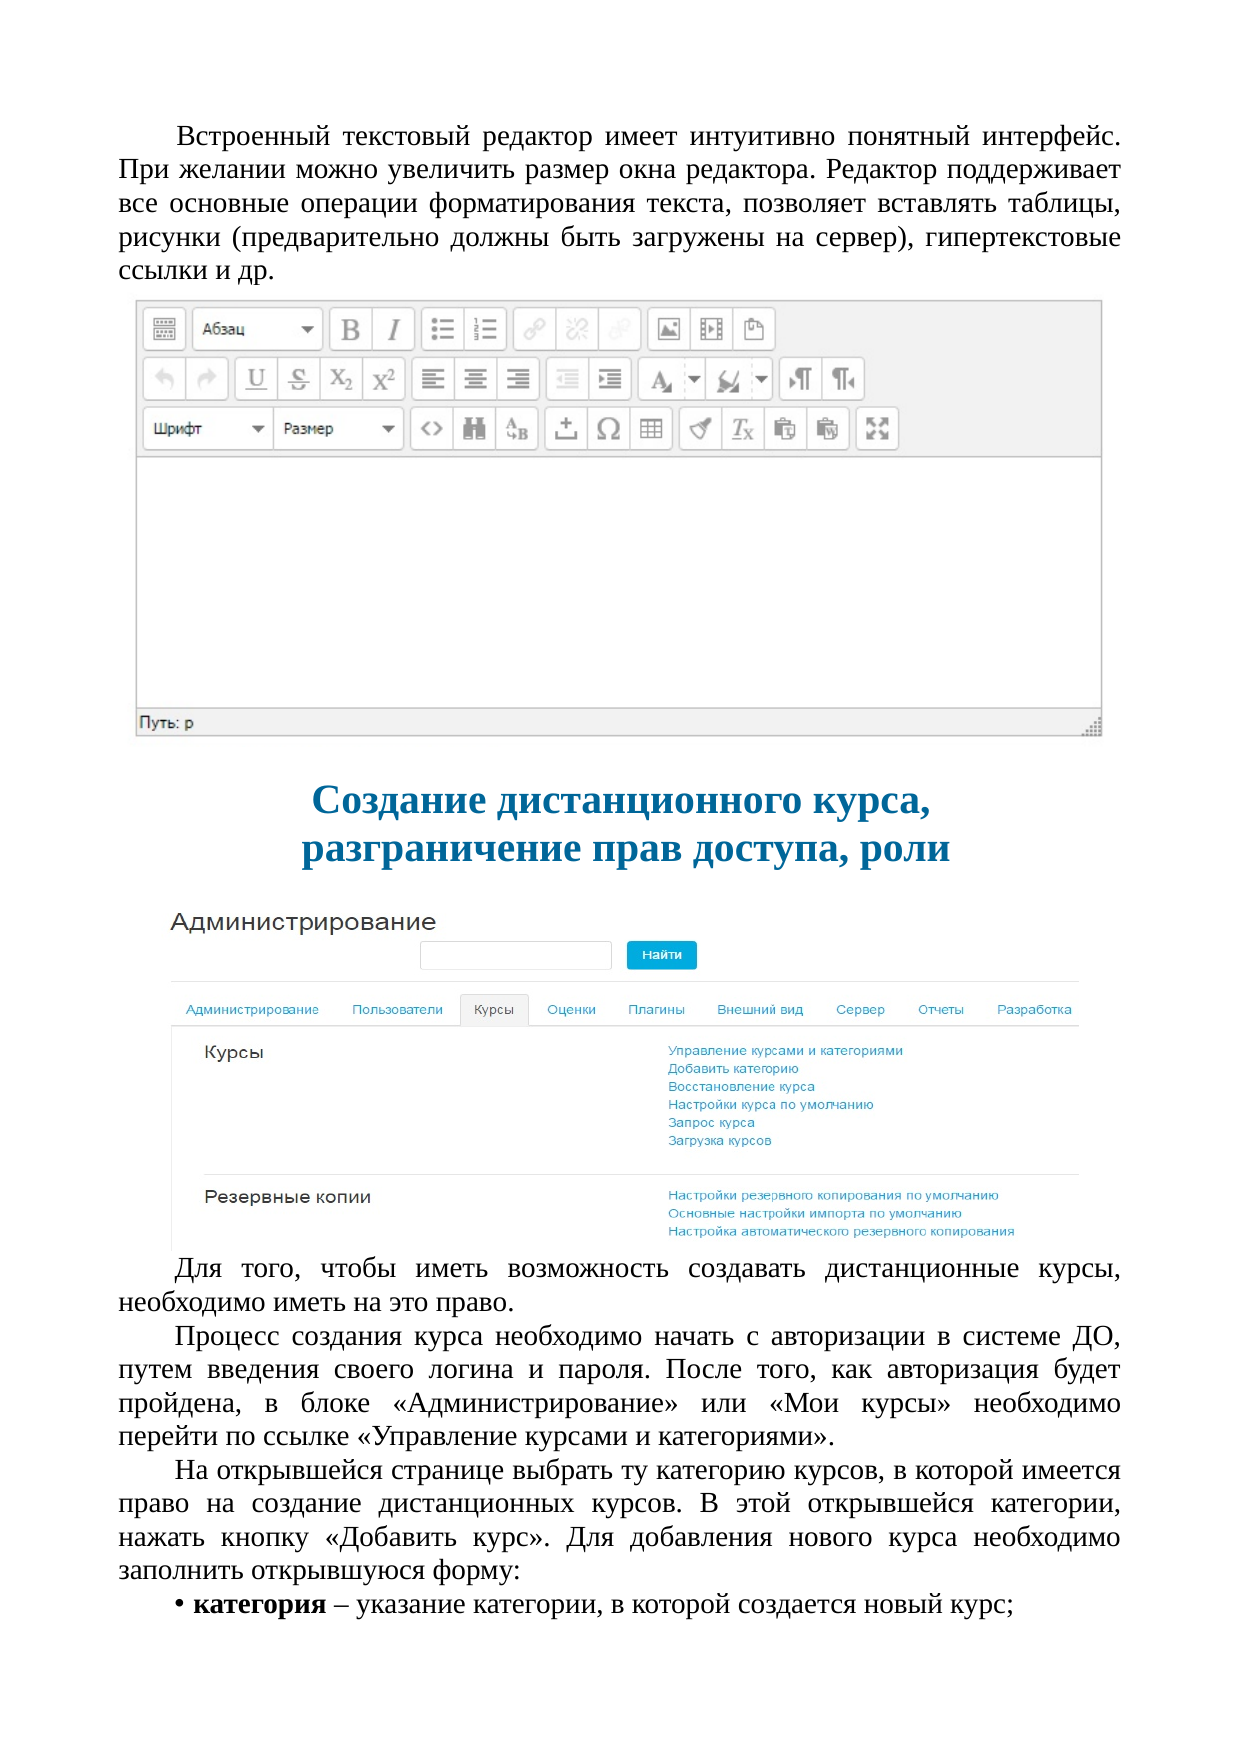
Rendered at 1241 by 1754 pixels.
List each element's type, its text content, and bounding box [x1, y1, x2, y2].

text На открывшейся странице выбрать ту категорию курсов, в которой имеется право на создание дистанционных курсов. В этой открывшейся категории, нажать кнопку «Добавить курс». Для добавления нового курса необходимо заполнить открывшуюся форму: [118, 1452, 1122, 1586]
text Встроенный текстовый редактор имеет интуитивно понятный интерфейс. При желании можно увеличить размер окна редактора. Редактор поддерживает все основные операции форматирования текста, позволяет вставлять таблицы, рисунки (предварительно должны быть загружены на сервер), гипертекстовые ссылки и др. [118, 118, 1122, 285]
text Создание дистанционного курса, [118, 775, 1122, 823]
text разграничение прав доступа, роли [118, 823, 1122, 871]
text Процесс создания курса необходимо начать с авторизации в системе ДО, путем введения своего логина и пароля. После того, как авторизация будет пройдена, в блоке «Администрирование» или «Мои курсы» необходимо перейти по ссылке «Управление курсами и категориями». [118, 1318, 1122, 1452]
text Для того, чтобы иметь возможность создавать дистанционные курсы, необходимо иметь на это право. [118, 904, 1122, 1318]
list категория – указание категории, в которой создается новый курс; [118, 1586, 1122, 1619]
